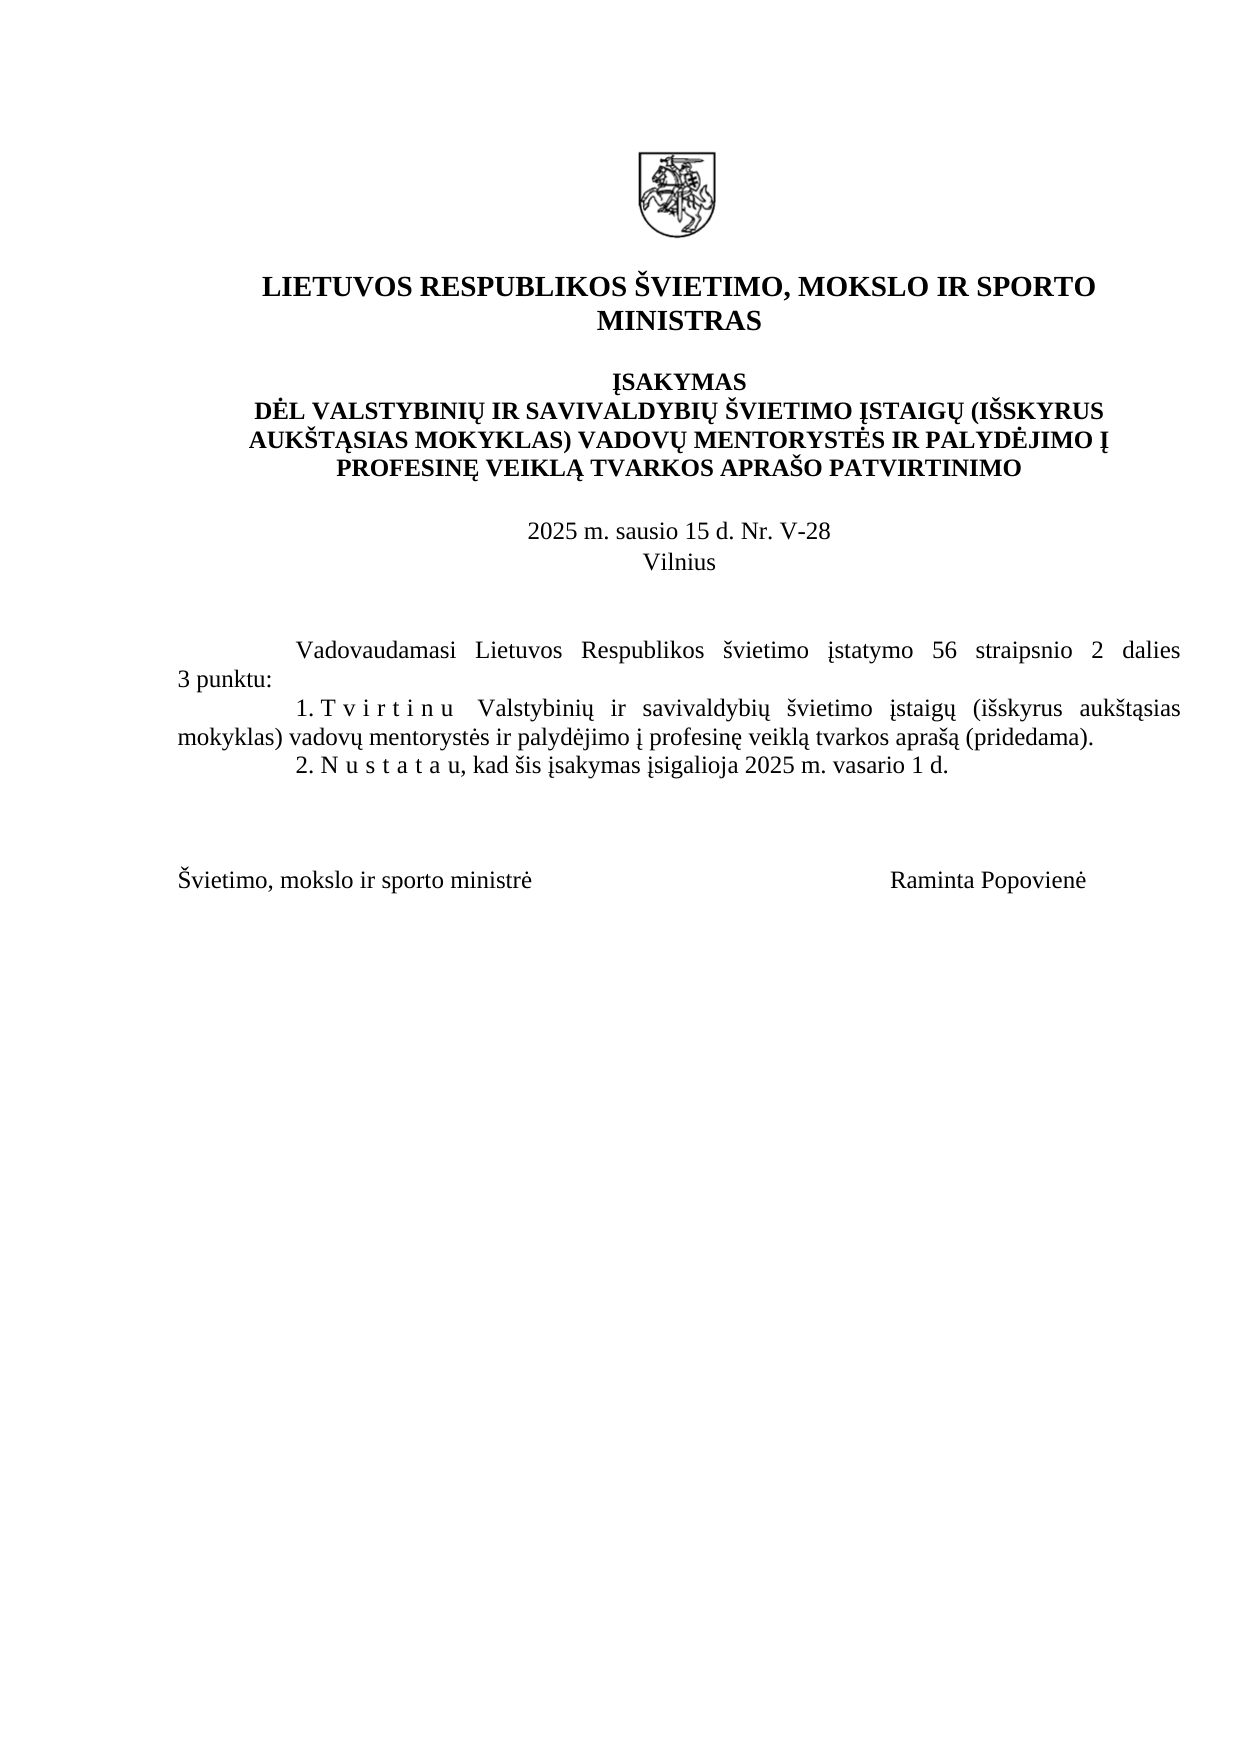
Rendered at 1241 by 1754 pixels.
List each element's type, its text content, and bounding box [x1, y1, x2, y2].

text 2. Nustatau, kad šis įsakymas įsigalioja 2025 m. vasario 1 d. [177, 751, 1181, 779]
text DĖL Valstybinių ir savivaldybių ŠVIETIMO ĮSTAIGŲ (išskyrus aukštąsias mokyklas) VADOVŲ mentorystės ir palydėjimo į profesinę veiklą tvarkos aprašo PATVIRTINIMO [177, 396, 1181, 482]
text Švietimo, mokslo ir sporto ministrė Raminta Popovienė [177, 866, 1181, 894]
text 2025 m. sausio 15 d. Nr. V-28 [177, 516, 1181, 544]
text ĮSAKYMAS [177, 367, 1181, 396]
text 1. Tvirtinu Valstybinių ir savivaldybių švietimo įstaigų (išskyrus aukštąsias mokyklas) vadovų mentorystės ir palydėjimo į profesinę veiklą tvarkos aprašą (pridedama). [177, 693, 1181, 751]
text LIETUVOS RESPUBLIKOS ŠVIETIMO, MOKSLO IR SPORTO MINISTRAS [177, 269, 1181, 336]
text Vadovaudamasi Lietuvos Respublikos švietimo įstatymo 56 straipsnio 2 dalies 3 punktu: [177, 636, 1181, 693]
text Vilnius [177, 547, 1181, 576]
